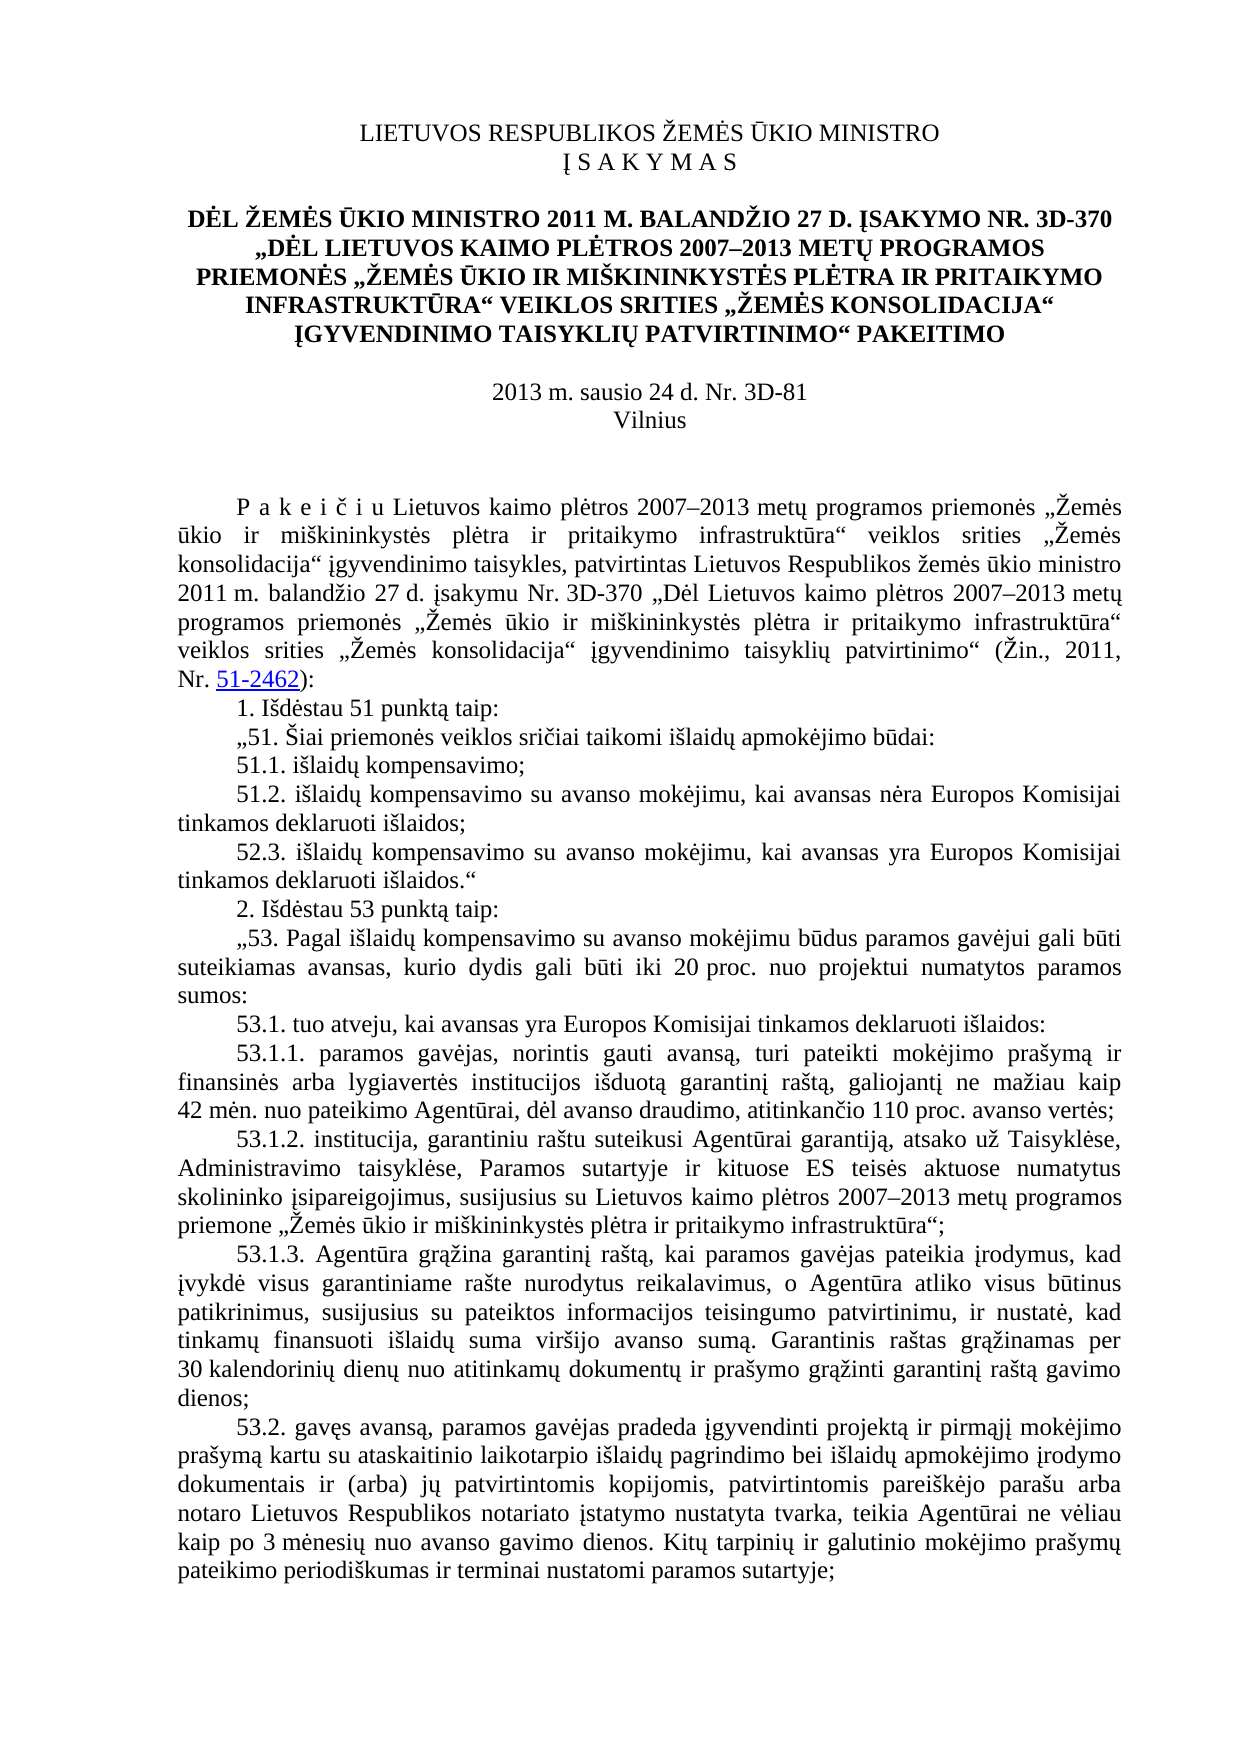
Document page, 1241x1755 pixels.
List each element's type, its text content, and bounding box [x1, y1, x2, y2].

text Vilnius [177, 406, 1122, 434]
text 52.3. išlaidų kompensavimo su avanso mokėjimu, kai avansas yra Europos Komisijai tinkamos deklaruoti išlaidos.“ [177, 837, 1122, 894]
text Į S A K Y M A S [177, 147, 1122, 176]
text 53.1. tuo atveju, kai avansas yra Europos Komisijai tinkamos deklaruoti išlaidos: [177, 1009, 1122, 1038]
text 53.1.2. institucija, garantiniu raštu suteikusi Agentūrai garantiją, atsako už Taisyklėse, Administravimo taisyklėse, Paramos sutartyje ir kituose ES teisės aktuose numatytus skolininko įsipareigojimus, susijusius su Lietuvos kaimo plėtros 2007–2013 metų programos priemone „Žemės ūkio ir miškininkystės plėtra ir pritaikymo infrastruktūra“; [177, 1124, 1122, 1239]
text 2. Išdėstau 53 punktą taip: [177, 894, 1122, 923]
text 51.1. išlaidų kompensavimo; [177, 751, 1122, 779]
text 53.1.3. Agentūra grąžina garantinį raštą, kai paramos gavėjas pateikia įrodymus, kad įvykdė visus garantiniame rašte nurodytus reikalavimus, o Agentūra atliko visus būtinus patikrinimus, susijusius su pateiktos informacijos teisingumo patvirtinimu, ir nustatė, kad tinkamų finansuoti išlaidų suma viršijo avanso sumą. Garantinis raštas grąžinamas per 30 kalendorinių dienų nuo atitinkamų dokumentų ir prašymo grąžinti garantinį raštą gavimo dienos; [177, 1239, 1122, 1412]
text „53. Pagal išlaidų kompensavimo su avanso mokėjimu būdus paramos gavėjui gali būti suteikiamas avansas, kurio dydis gali būti iki 20 proc. nuo projektui numatytos paramos sumos: [177, 923, 1122, 1009]
text P a k e i č i u Lietuvos kaimo plėtros 2007–2013 metų programos priemonės „Žemės ūkio ir miškininkystės plėtra ir pritaikymo infrastruktūra“ veiklos srities „Žemės konsolidacija“ įgyvendinimo taisykles, patvirtintas Lietuvos Respublikos žemės ūkio ministro 2011 m. balandžio 27 d. įsakymu Nr. 3D-370 „Dėl Lietuvos kaimo plėtros 2007–2013 metų programos priemonės „Žemės ūkio ir miškininkystės plėtra ir pritaikymo infrastruktūra“ veiklos srities „Žemės konsolidacija“ įgyvendinimo taisyklių patvirtinimo“ (Žin., 2011, Nr. 51-2462): [177, 492, 1122, 693]
text DĖL ŽEMĖS ŪKIO MINISTRO 2011 M. BALANDŽIO 27 D. ĮSAKYMO Nr. 3D-370 „DĖL LIETUVOS KAIMO PLĖTROS 2007–2013 METŲ PROGRAMOS PRIEMONĖS „ŽEMĖS ŪKIO IR MIŠKININKYSTĖS PLĖTRA IR PRITAIKYMO INFRASTRUKTŪRA“ VEIKLOS SRITIES „ŽEMĖS KONSOLIDACIJA“ ĮGYVENDINIMO TAISYKLIŲ PATVIRTINIMO“ PAKEITIMO [177, 204, 1122, 348]
text „51. Šiai priemonės veiklos sričiai taikomi išlaidų apmokėjimo būdai: [177, 722, 1122, 751]
text 53.2. gavęs avansą, paramos gavėjas pradeda įgyvendinti projektą ir pirmąjį mokėjimo prašymą kartu su ataskaitinio laikotarpio išlaidų pagrindimo bei išlaidų apmokėjimo įrodymo dokumentais ir (arba) jų patvirtintomis kopijomis, patvirtintomis pareiškėjo parašu arba notaro Lietuvos Respublikos notariato įstatymo nustatyta tvarka, teikia Agentūrai ne vėliau kaip po 3 mėnesių nuo avanso gavimo dienos. Kitų tarpinių ir galutinio mokėjimo prašymų pateikimo periodiškumas ir terminai nustatomi paramos sutartyje; [177, 1412, 1122, 1584]
text 51.2. išlaidų kompensavimo su avanso mokėjimu, kai avansas nėra Europos Komisijai tinkamos deklaruoti išlaidos; [177, 779, 1122, 837]
text 2013 m. sausio 24 d. Nr. 3D-81 [177, 377, 1122, 406]
text LIETUVOS RESPUBLIKOS ŽEMĖS ŪKIO MINISTRO [177, 118, 1122, 147]
text 1. Išdėstau 51 punktą taip: [177, 693, 1122, 722]
text 53.1.1. paramos gavėjas, norintis gauti avansą, turi pateikti mokėjimo prašymą ir finansinės arba lygiavertės institucijos išduotą garantinį raštą, galiojantį ne mažiau kaip 42 mėn. nuo pateikimo Agentūrai, dėl avanso draudimo, atitinkančio 110 proc. avanso vertės; [177, 1038, 1122, 1124]
